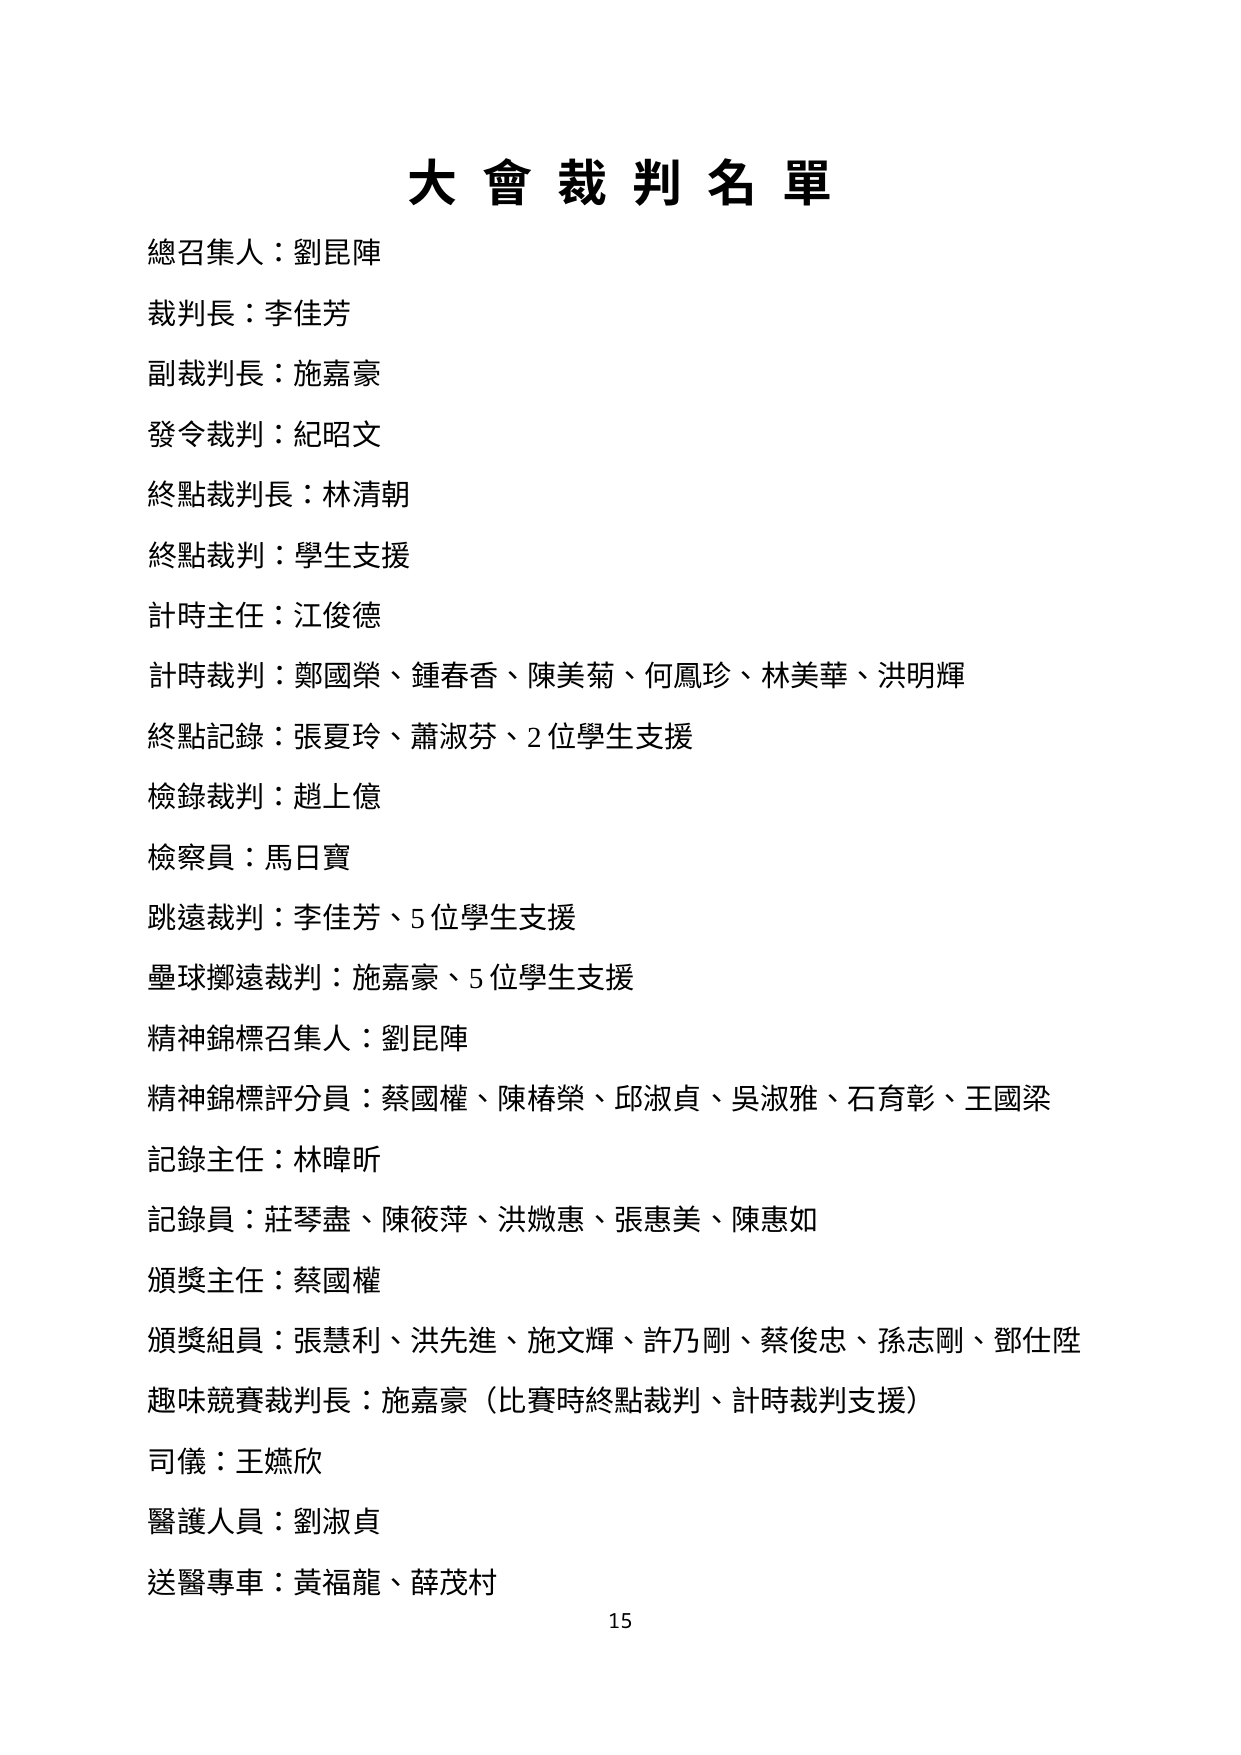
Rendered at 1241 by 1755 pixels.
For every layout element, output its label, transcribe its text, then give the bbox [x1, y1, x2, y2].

text 精神錦標評分員：蔡國權、陳椿榮、邱淑貞、吳淑雅、石育彰、王國梁 [148, 1061, 1093, 1122]
text 壘球擲遠裁判：施嘉豪、5位學生支援 [148, 941, 1093, 1001]
text 裁判長：李佳芳 [148, 276, 1093, 336]
text 終點裁判：學生支援 [148, 518, 1093, 578]
text 精神錦標召集人：劉昆陣 [148, 1001, 1093, 1061]
text 檢錄裁判：趙上億 [148, 759, 1093, 820]
text 終點裁判長：林清朝 [148, 457, 1093, 518]
text 頒獎組員：張慧利、洪先進、施文輝、許乃剛、蔡俊忠、孫志剛、鄧仕陞 [148, 1303, 1093, 1363]
text 終點記錄：張夏玲、蕭淑芬、2位學生支援 [148, 699, 1093, 759]
text 跳遠裁判：李佳芳、5位學生支援 [148, 880, 1093, 941]
text 記錄員：莊琴盡、陳筱萍、洪媺惠、張惠美、陳惠如 [148, 1182, 1093, 1243]
text 頒獎主任：蔡國權 [148, 1243, 1093, 1303]
text 記錄主任：林暐昕 [148, 1122, 1093, 1182]
text 司儀：王嬿欣 [148, 1424, 1093, 1484]
text 發令裁判：紀昭文 [148, 397, 1093, 457]
text 檢察員：馬日寶 [148, 820, 1093, 880]
text 計時主任：江俊德 [148, 578, 1093, 638]
text 副裁判長：施嘉豪 [148, 336, 1093, 397]
text 大 會 裁 判 名 單 [148, 143, 1093, 216]
text 計時裁判：鄭國榮、鍾春香、陳美菊、何鳳珍、林美華、洪明輝 [148, 638, 1093, 699]
text 趣味競賽裁判長：施嘉豪（比賽時終點裁判、計時裁判支援） [148, 1363, 1093, 1424]
text 總召集人：劉昆陣 [148, 216, 1093, 276]
text 送醫專車：黃福龍、薛茂村 [148, 1545, 1093, 1605]
text 醫護人員：劉淑貞 [148, 1484, 1093, 1545]
